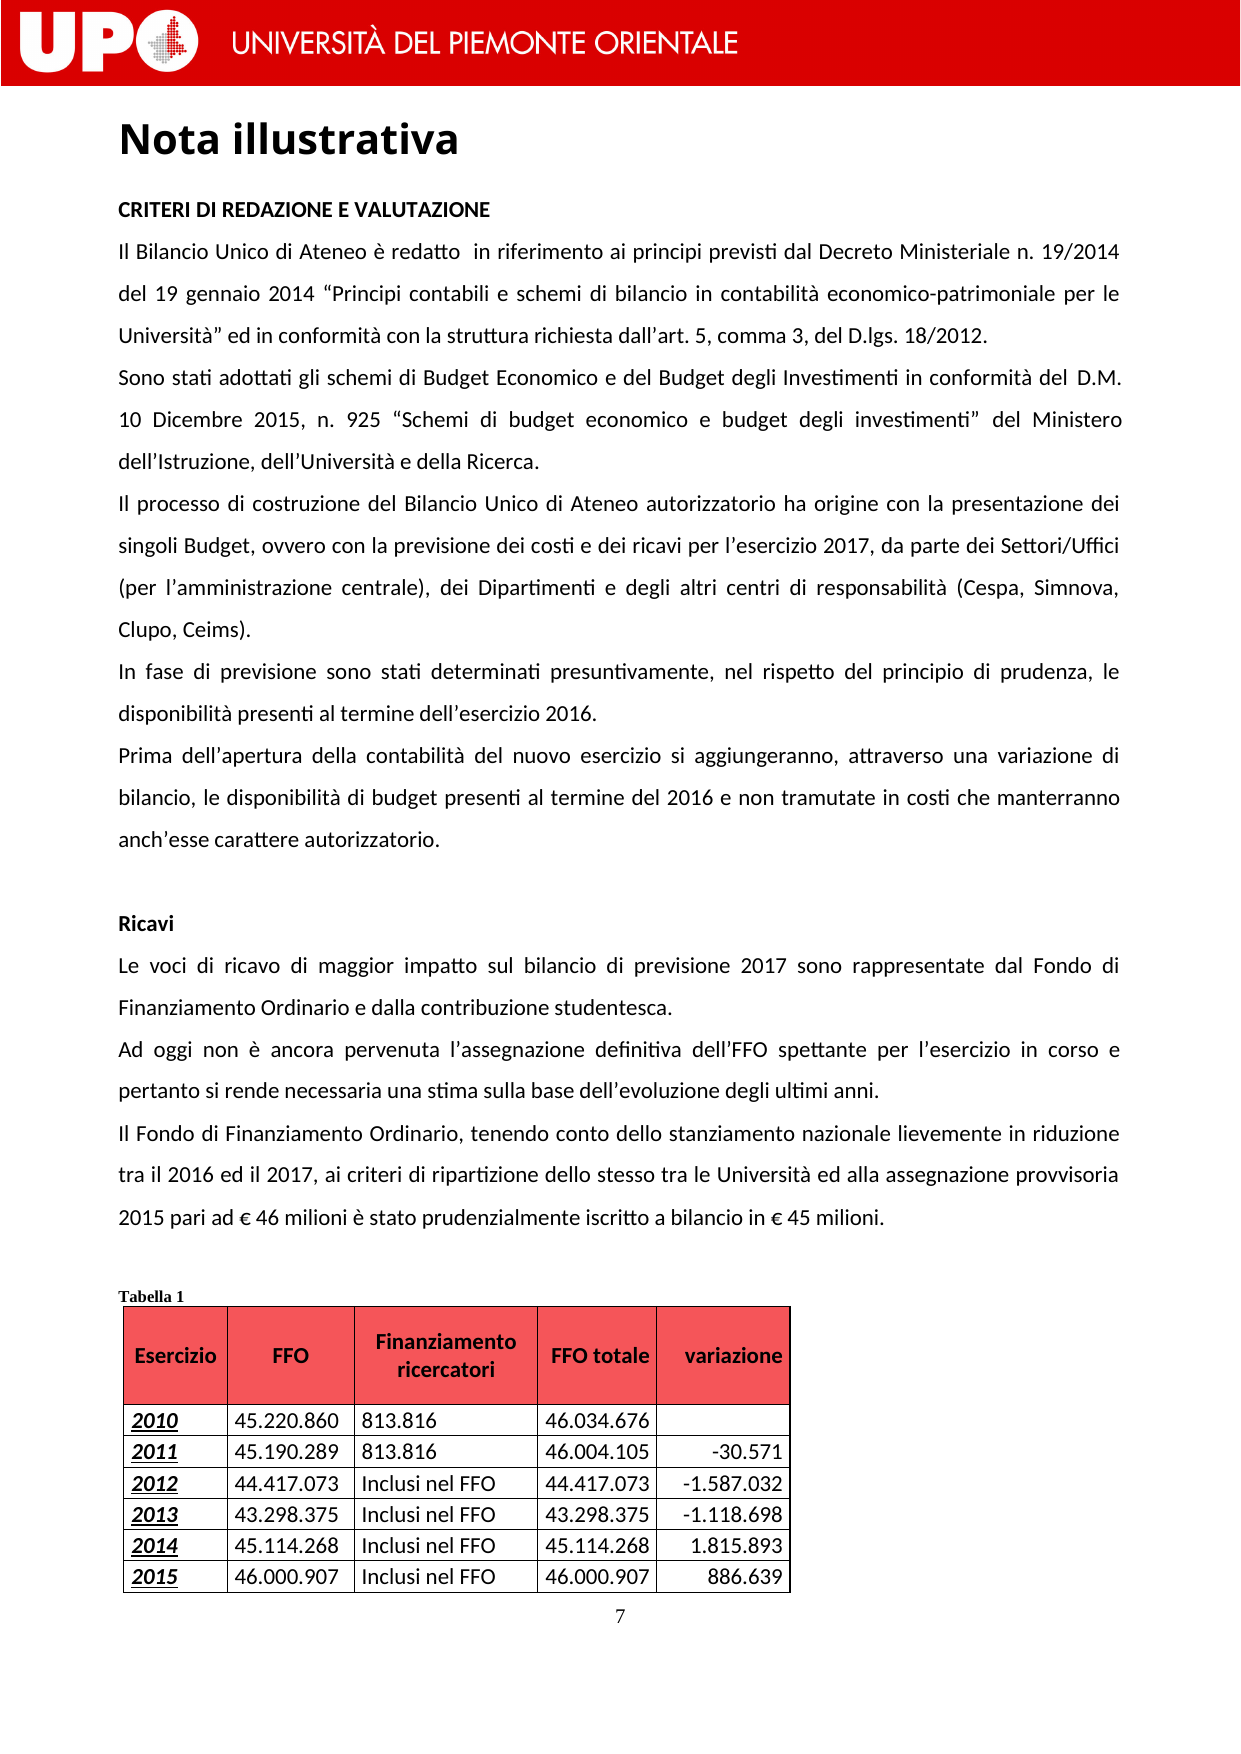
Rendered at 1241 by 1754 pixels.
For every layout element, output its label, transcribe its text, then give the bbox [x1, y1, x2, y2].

text Ad oggi non è ancora pervenuta l’assegnazione definitiva dell’FFO spettante per l’esercizio in corso e pertanto si rende necessaria una stima sulla base dell’evoluzione degli ultimi anni. [118, 1035, 1122, 1105]
table_cell 44.417.073 [228, 1468, 354, 1498]
text CRITERI DI REDAZIONE E VALUTAZIONE [118, 195, 1122, 223]
table_cell Inclusi nel FFO [355, 1561, 537, 1592]
table_cell 45.220.860 [228, 1405, 354, 1435]
table_cell 2010 [124, 1405, 227, 1435]
table_header variazione [657, 1307, 789, 1404]
table_cell 1.815.893 [657, 1530, 789, 1560]
table_cell 813.816 [355, 1436, 537, 1467]
table_cell 46.034.676 [538, 1405, 656, 1435]
table_cell Inclusi nel FFO [355, 1468, 537, 1498]
text Il Bilancio Unico di Ateneo è redatto in riferimento ai principi previsti dal Decreto Ministeriale n. 19/2014 del 19 gennaio 2014 “Principi contabili e schemi di bilancio in contabilità economico-patrimoniale per le Università” ed in conformità con la struttura richiesta dall’art. 5, comma 3, del D.lgs. 18/2012. [118, 237, 1122, 349]
table_cell -30.571 [657, 1436, 789, 1467]
table_cell 46.004.105 [538, 1436, 656, 1467]
table_cell 813.816 [355, 1405, 537, 1435]
table_cell [657, 1405, 789, 1435]
table_cell 45.114.268 [538, 1530, 656, 1560]
table_cell 2012 [124, 1468, 227, 1498]
table_cell Inclusi nel FFO [355, 1530, 537, 1560]
text Nota illustrativa [118, 110, 1122, 167]
text Tabella 1 [118, 1287, 1122, 1306]
table_cell 2011 [124, 1436, 227, 1467]
table_cell 2015 [124, 1561, 227, 1592]
text Il processo di costruzione del Bilancio Unico di Ateneo autorizzatorio ha origine con la presentazione dei singoli Budget, ovvero con la previsione dei costi e dei ricavi per l’esercizio 2017, da parte dei Settori/Uffici (per l’amministrazione centrale), dei Dipartimenti e degli altri centri di responsabilità (Cespa, Simnova, Clupo, Ceims). [118, 489, 1122, 643]
table_cell 45.114.268 [228, 1530, 354, 1560]
table_cell 43.298.375 [228, 1499, 354, 1529]
table_header FFO totale [538, 1307, 656, 1404]
table_cell -1.118.698 [657, 1499, 789, 1529]
table_cell 46.000.907 [538, 1561, 656, 1592]
text Le voci di ricavo di maggior impatto sul bilancio di previsione 2017 sono rappresentate dal Fondo di Finanziamento Ordinario e dalla contribuzione studentesca. [118, 951, 1122, 1021]
table_header FFO [228, 1307, 354, 1404]
table_cell Inclusi nel FFO [355, 1499, 537, 1529]
table_cell 2014 [124, 1530, 227, 1560]
text Ricavi [118, 909, 1122, 937]
table_cell -1.587.032 [657, 1468, 789, 1498]
table_cell 44.417.073 [538, 1468, 656, 1498]
table_cell 2013 [124, 1499, 227, 1529]
table_cell 886.639 [657, 1561, 789, 1592]
table_cell 43.298.375 [538, 1499, 656, 1529]
text Il Fondo di Finanziamento Ordinario, tenendo conto dello stanziamento nazionale lievemente in riduzione tra il 2016 ed il 2017, ai criteri di ripartizione dello stesso tra le Università ed alla assegnazione provvisoria 2015 pari ad € 46 milioni è stato prudenzialmente iscritto a bilancio in € 45 milioni. [118, 1119, 1122, 1231]
text Prima dell’apertura della contabilità del nuovo esercizio si aggiungeranno, attraverso una variazione di bilancio, le disponibilità di budget presenti al termine del 2016 e non tramutate in costi che manterranno anch’esse carattere autorizzatorio. [118, 741, 1122, 853]
table_cell 46.000.907 [228, 1561, 354, 1592]
table_cell 45.190.289 [228, 1436, 354, 1467]
table_header Finanziamento ricercatori [355, 1307, 537, 1404]
text Sono stati adottati gli schemi di Budget Economico e del Budget degli Investimenti in conformità del D.M. 10 Dicembre 2015, n. 925 “Schemi di budget economico e budget degli investimenti” del Ministero dell’Istruzione, dell’Università e della Ricerca. [118, 363, 1122, 475]
table_header Esercizio [124, 1307, 227, 1404]
text In fase di previsione sono stati determinati presuntivamente, nel rispetto del principio di prudenza, le disponibilità presenti al termine dell’esercizio 2016. [118, 657, 1122, 727]
